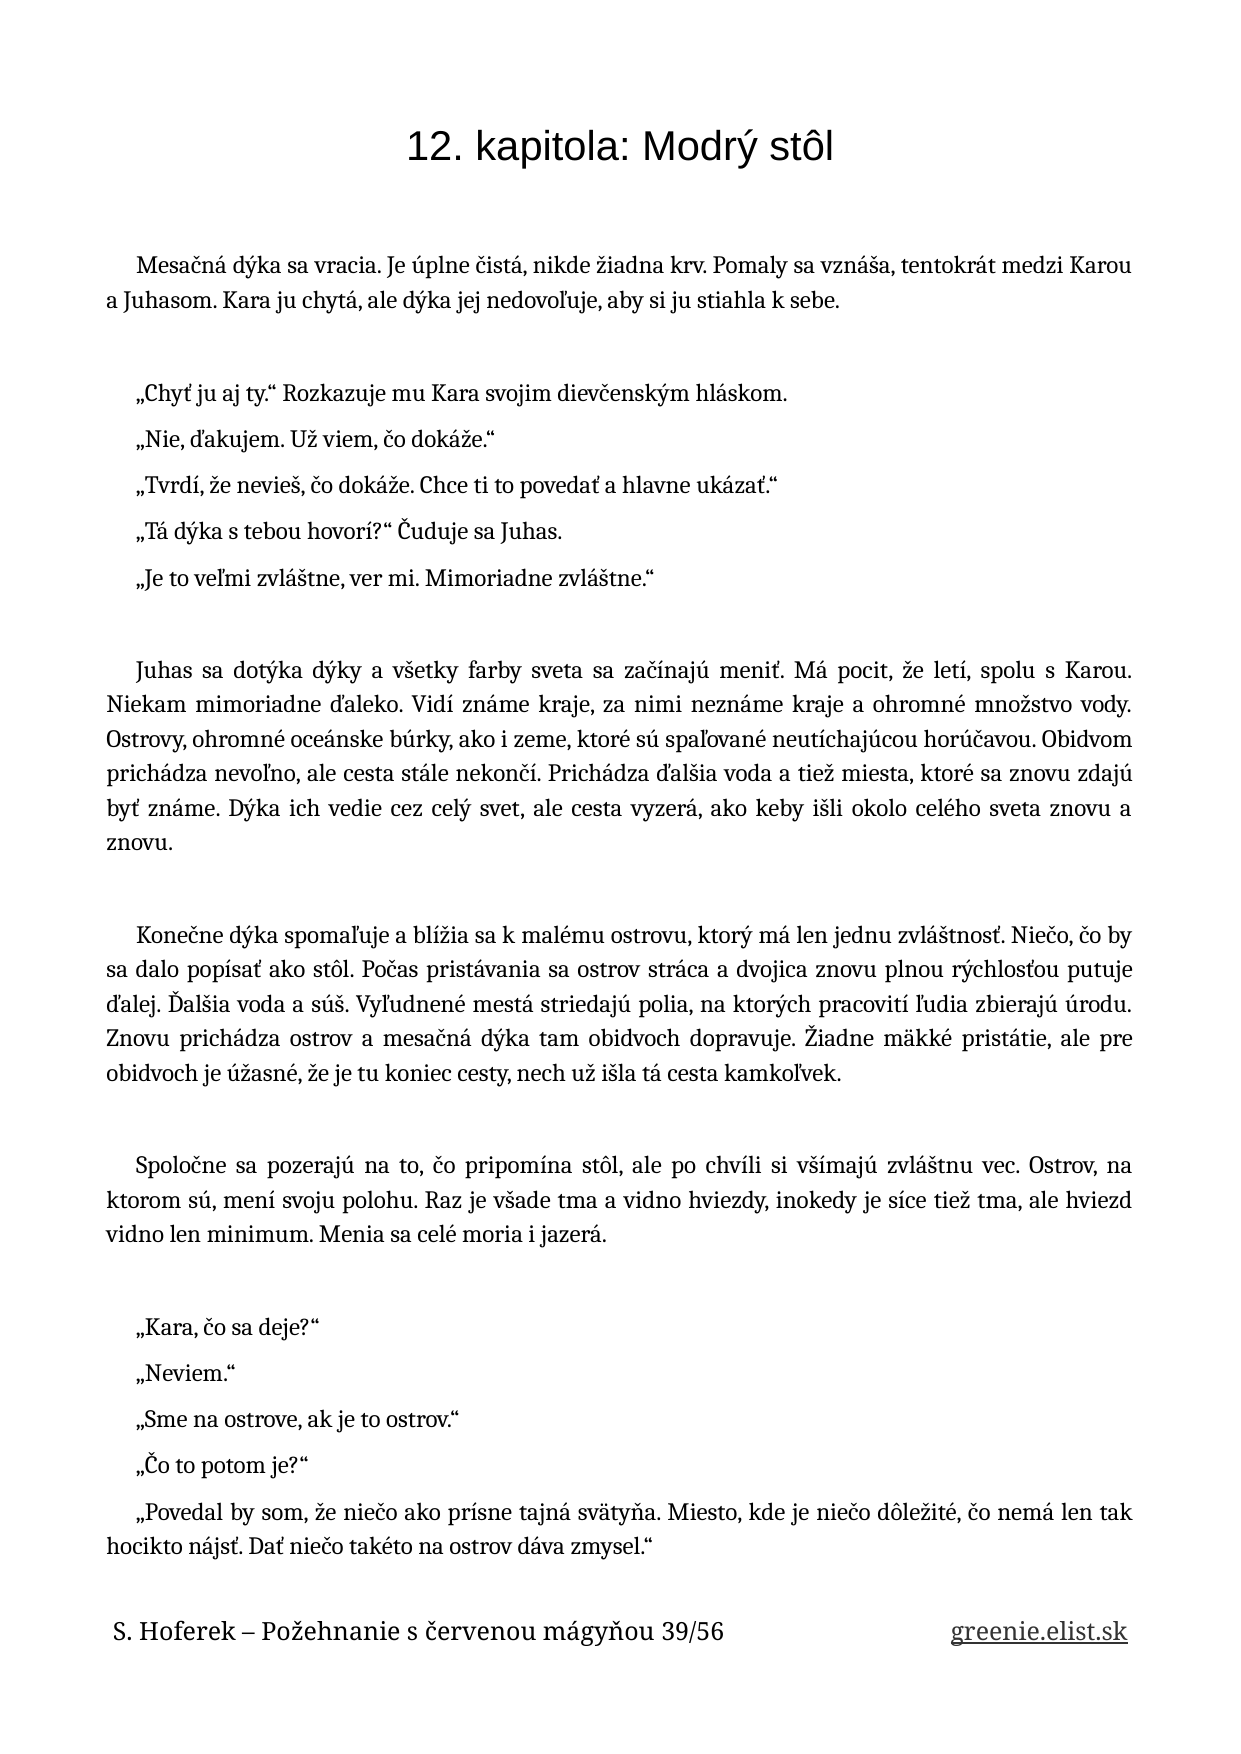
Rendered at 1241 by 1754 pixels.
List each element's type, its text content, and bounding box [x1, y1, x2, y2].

text „Nie, ďakujem. Už viem, čo dokáže.“ [106, 425, 1134, 453]
text „Neviem.“ [106, 1359, 1134, 1388]
text Mesačná dýka sa vracia. Je úplne čistá, nikde žiadna krv. Pomaly sa vznáša, tentokrát medzi Karou a Juhasom. Kara ju chytá, ale dýka jej nedovoľuje, aby si ju stiahla k sebe. [106, 251, 1134, 315]
text „Sme na ostrove, ak je to ostrov.“ [106, 1405, 1134, 1434]
text „Povedal by som, že niečo ako prísne tajná svätyňa. Miesto, kde je niečo dôležité, čo nemá len tak hocikto nájsť. Dať niečo takéto na ostrov dáva zmysel.“ [106, 1498, 1134, 1561]
subtitle 12. kapitola: Modrý stôl [106, 121, 1134, 169]
text Juhas sa dotýka dýky a všetky farby sveta sa začínajú meniť. Má pocit, že letí, spolu s Karou. Niekam mimoriadne ďaleko. Vidí známe kraje, za nimi neznáme kraje a ohromné množstvo vody. Ostrovy, ohromné oceánske búrky, ako i zeme, ktoré sú spaľované neutíchajúcou horúčavou. Obidvom prichádza nevoľno, ale cesta stále nekončí. Prichádza ďalšia voda a tiež miesta, ktoré sa znovu zdajú byť známe. Dýka ich vedie cez celý svet, ale cesta vyzerá, ako keby išli okolo celého sveta znovu a znovu. [106, 656, 1134, 857]
text „Tvrdí, že nevieš, čo dokáže. Chce ti to povedať a hlavne ukázať.“ [106, 471, 1134, 500]
text „Je to veľmi zvláštne, ver mi. Mimoriadne zvláštne.“ [106, 563, 1134, 592]
text „Tá dýka s tebou hovorí?“ Čuduje sa Juhas. [106, 517, 1134, 546]
text Spoločne sa pozerajú na to, čo pripomína stôl, ale po chvíli si všímajú zvláštnu vec. Ostrov, na ktorom sú, mení svoju polohu. Raz je všade tma a vidno hviezdy, inokedy je síce tiež tma, ale hviezd vidno len minimum. Menia sa celé moria i jazerá. [106, 1151, 1134, 1249]
text „Čo to potom je?“ [106, 1451, 1134, 1480]
text „Chyť ju aj ty.“ Rozkazuje mu Kara svojim dievčenským hláskom. [106, 378, 1134, 407]
text „Kara, čo sa deje?“ [106, 1313, 1134, 1341]
text Konečne dýka spomaľuje a blížia sa k malému ostrovu, ktorý má len jednu zvláštnosť. Niečo, čo by sa dalo popísať ako stôl. Počas pristávania sa ostrov stráca a dvojica znovu plnou rýchlosťou putuje ďalej. Ďalšia voda a súš. Vyľudnené mestá striedajú polia, na ktorých pracovití ľudia zbierajú úrodu. Znovu prichádza ostrov a mesačná dýka tam obidvoch dopravuje. Žiadne mäkké pristátie, ale pre obidvoch je úžasné, že je tu koniec cesty, nech už išla tá cesta kamkoľvek. [106, 921, 1134, 1087]
